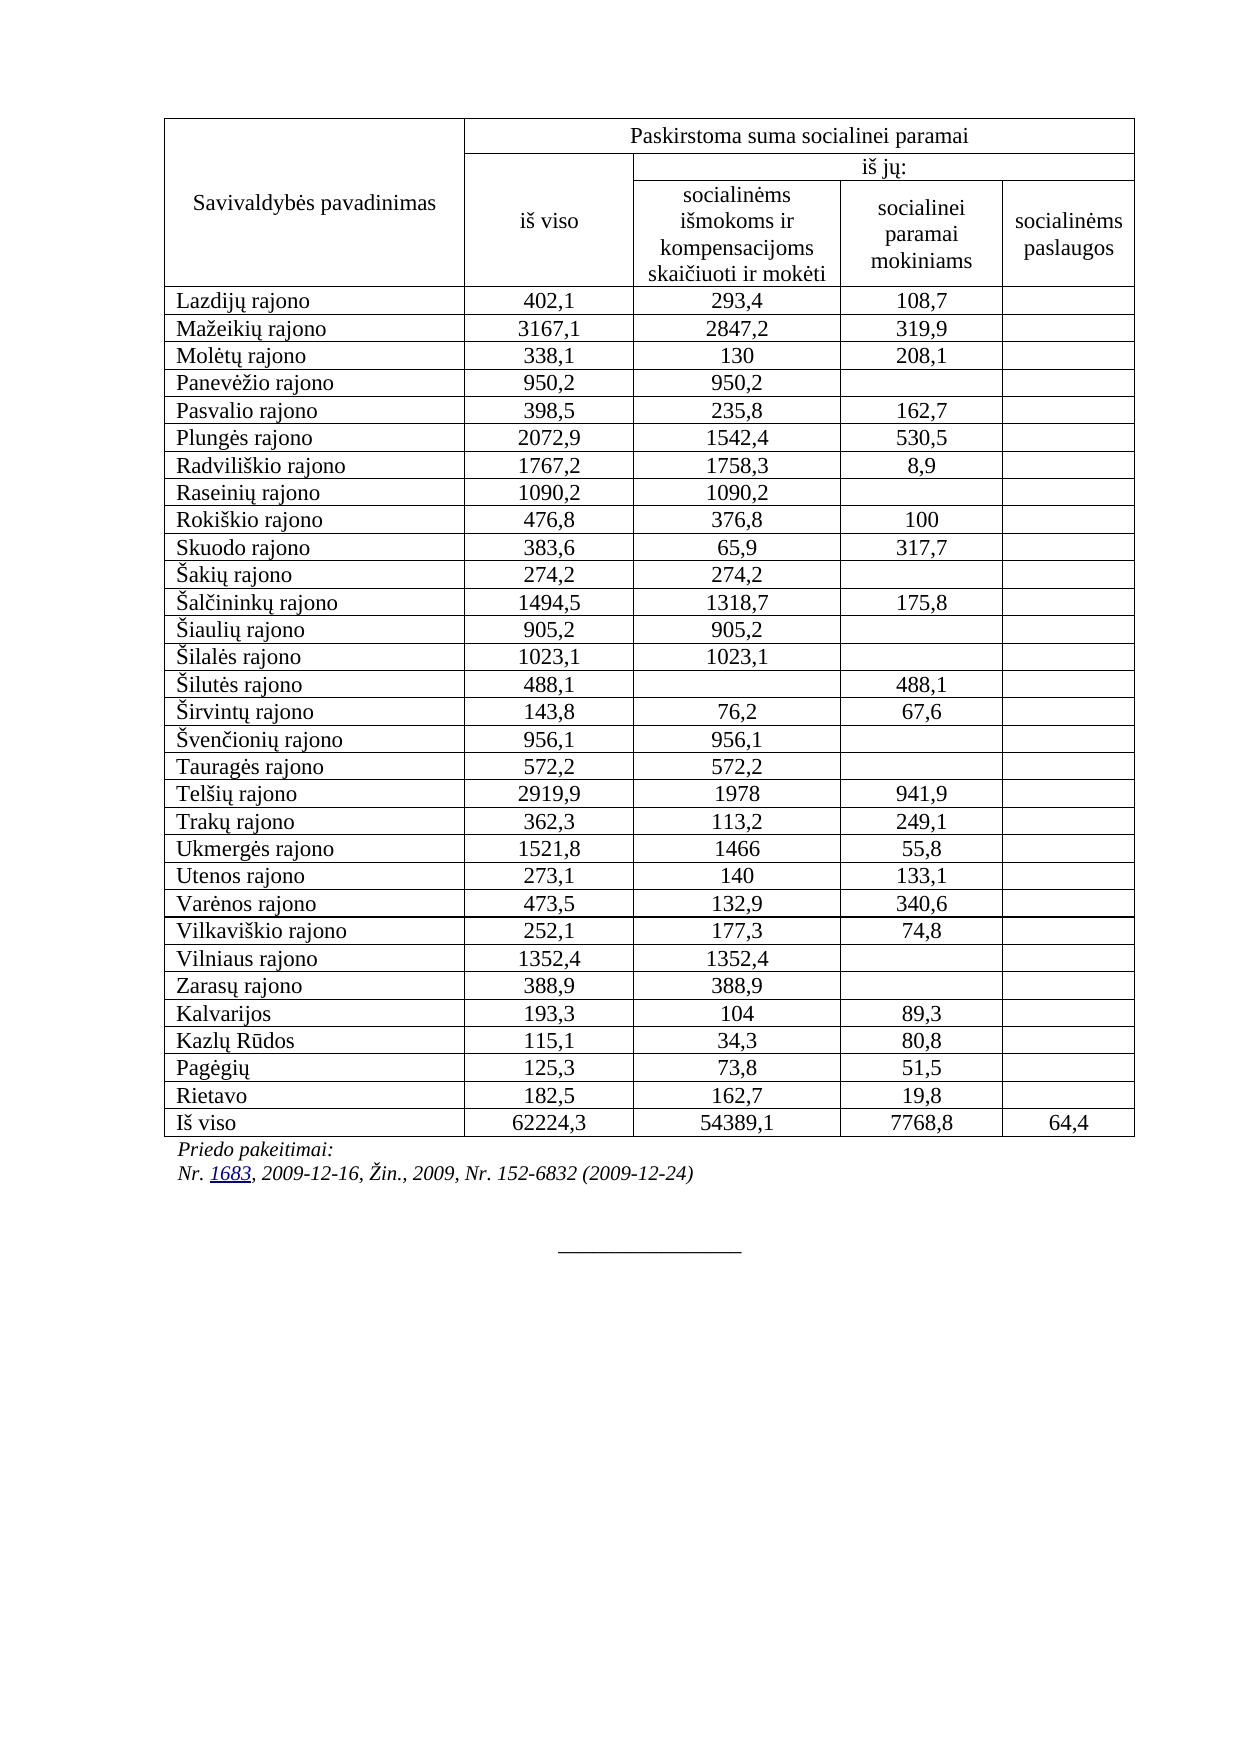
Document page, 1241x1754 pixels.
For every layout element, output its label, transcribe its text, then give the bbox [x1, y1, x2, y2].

table_cell [1003, 863, 1134, 889]
table_cell 2919,9 [465, 780, 633, 807]
table_cell 113,2 [634, 808, 840, 834]
table_cell [1003, 918, 1134, 944]
table_cell [1003, 780, 1134, 807]
table_cell [841, 479, 1002, 505]
table_cell Vilkaviškio rajono [165, 918, 464, 944]
table_cell 572,2 [465, 753, 633, 779]
table_cell 54389,1 [634, 1109, 840, 1136]
table_cell 273,1 [465, 863, 633, 889]
table_cell 317,7 [841, 534, 1002, 560]
table_cell 530,5 [841, 424, 1002, 451]
table_header Savivaldybės pavadinimas [165, 119, 464, 286]
table_cell Panevėžio rajono [165, 370, 464, 396]
table_cell [1003, 534, 1134, 560]
table_cell 162,7 [634, 1082, 840, 1108]
table_cell Mažeikių rajono [165, 315, 464, 341]
table_cell Švenčionių rajono [165, 726, 464, 752]
table_cell [1003, 342, 1134, 368]
table_cell [841, 616, 1002, 642]
table_cell 1090,2 [634, 479, 840, 505]
table_cell [1003, 315, 1134, 341]
table_cell 1318,7 [634, 589, 840, 615]
table_cell Tauragės rajono [165, 753, 464, 779]
table_cell Zarasų rajono [165, 972, 464, 998]
table_cell [1003, 1000, 1134, 1026]
table_cell iš viso [465, 154, 633, 286]
table_cell 950,2 [634, 370, 840, 396]
table_cell [634, 671, 840, 697]
table_cell [1003, 424, 1134, 451]
table_cell 64,4 [1003, 1109, 1134, 1136]
table_cell 182,5 [465, 1082, 633, 1108]
table_cell Šalčininkų rajono [165, 589, 464, 615]
table_cell [1003, 287, 1134, 314]
table_cell [1003, 1054, 1134, 1081]
table_cell [1003, 698, 1134, 724]
table_cell iš jų: [634, 154, 1134, 180]
table_cell 34,3 [634, 1027, 840, 1053]
table_cell 1521,8 [465, 835, 633, 862]
table_cell 249,1 [841, 808, 1002, 834]
table_cell Iš viso [165, 1109, 464, 1136]
table_cell [1003, 616, 1134, 642]
table_cell Kazlų Rūdos [165, 1027, 464, 1053]
table_cell 193,3 [465, 1000, 633, 1026]
table_cell 73,8 [634, 1054, 840, 1081]
table_cell [841, 972, 1002, 998]
table_cell 1352,4 [465, 945, 633, 971]
table_cell 76,2 [634, 698, 840, 724]
table_cell 108,7 [841, 287, 1002, 314]
table_cell 274,2 [465, 561, 633, 588]
table_cell 65,9 [634, 534, 840, 560]
table_cell 19,8 [841, 1082, 1002, 1108]
table_cell 340,6 [841, 890, 1002, 916]
table_cell 89,3 [841, 1000, 1002, 1026]
text –––––––––––––––– [177, 1237, 1122, 1264]
table_cell 338,1 [465, 342, 633, 368]
table_cell 62224,3 [465, 1109, 633, 1136]
table_cell 1466 [634, 835, 840, 862]
table_cell [1003, 589, 1134, 615]
table_cell Šakių rajono [165, 561, 464, 588]
table_cell 175,8 [841, 589, 1002, 615]
table_cell 941,9 [841, 780, 1002, 807]
table_cell 208,1 [841, 342, 1002, 368]
table_cell 1758,3 [634, 452, 840, 478]
table_cell Lazdijų rajono [165, 287, 464, 314]
table_cell [841, 370, 1002, 396]
table_cell Skuodo rajono [165, 534, 464, 560]
table_cell [841, 726, 1002, 752]
table_cell [841, 753, 1002, 779]
table_cell 2072,9 [465, 424, 633, 451]
table_cell Plungės rajono [165, 424, 464, 451]
table_cell 1978 [634, 780, 840, 807]
table_cell 402,1 [465, 287, 633, 314]
table_cell [1003, 644, 1134, 670]
table_cell [1003, 671, 1134, 697]
table_cell Radviliškio rajono [165, 452, 464, 478]
table_cell socialinėms išmokoms ir kompensacijoms skaičiuoti ir mokėti [634, 181, 840, 286]
table_cell 488,1 [465, 671, 633, 697]
table_cell 293,4 [634, 287, 840, 314]
table_cell 67,6 [841, 698, 1002, 724]
table_cell 388,9 [634, 972, 840, 998]
table_cell [841, 644, 1002, 670]
table_cell [1003, 1082, 1134, 1108]
table_cell Pasvalio rajono [165, 397, 464, 423]
table_cell 125,3 [465, 1054, 633, 1081]
table_cell [841, 945, 1002, 971]
table_cell 376,8 [634, 506, 840, 533]
table_cell socialinei paramai mokiniams [841, 181, 1002, 286]
table_cell [1003, 397, 1134, 423]
table_cell 2847,2 [634, 315, 840, 341]
table_cell Šilutės rajono [165, 671, 464, 697]
table_cell Ukmergės rajono [165, 835, 464, 862]
table_cell [1003, 890, 1134, 916]
table_cell Šiaulių rajono [165, 616, 464, 642]
table_cell Širvintų rajono [165, 698, 464, 724]
table_cell Utenos rajono [165, 863, 464, 889]
table_cell [1003, 1027, 1134, 1053]
table_cell Rokiškio rajono [165, 506, 464, 533]
table_cell 51,5 [841, 1054, 1002, 1081]
table_cell socialinėms paslaugos [1003, 181, 1134, 286]
table_cell [1003, 835, 1134, 862]
table_cell [1003, 561, 1134, 588]
table_cell 274,2 [634, 561, 840, 588]
table_cell [1003, 479, 1134, 505]
table_cell 956,1 [465, 726, 633, 752]
table_cell [1003, 726, 1134, 752]
table_cell [1003, 506, 1134, 533]
table_cell 104 [634, 1000, 840, 1026]
table_cell 3167,1 [465, 315, 633, 341]
table_cell 1023,1 [634, 644, 840, 670]
text Nr. 1683, 2009-12-16, Žin., 2009, Nr. 152-6832 (2009-12-24) [177, 1161, 1122, 1185]
table_cell 1767,2 [465, 452, 633, 478]
table_cell [1003, 945, 1134, 971]
table_cell 488,1 [841, 671, 1002, 697]
table_cell 1090,2 [465, 479, 633, 505]
table_cell Kalvarijos [165, 1000, 464, 1026]
table_cell 1542,4 [634, 424, 840, 451]
table_cell 473,5 [465, 890, 633, 916]
table_cell 383,6 [465, 534, 633, 560]
table_cell 132,9 [634, 890, 840, 916]
table_cell 7768,8 [841, 1109, 1002, 1136]
table_cell 905,2 [634, 616, 840, 642]
table_cell 476,8 [465, 506, 633, 533]
table_cell [1003, 370, 1134, 396]
table_cell Vilniaus rajono [165, 945, 464, 971]
table_cell Trakų rajono [165, 808, 464, 834]
table_cell Pagėgių [165, 1054, 464, 1081]
table_cell 252,1 [465, 918, 633, 944]
table_header Paskirstoma suma socialinei paramai [465, 119, 1134, 152]
table_cell [1003, 753, 1134, 779]
table_cell 74,8 [841, 918, 1002, 944]
table_cell 572,2 [634, 753, 840, 779]
table_cell 115,1 [465, 1027, 633, 1053]
table_cell Raseinių rajono [165, 479, 464, 505]
table_cell 8,9 [841, 452, 1002, 478]
table_cell Molėtų rajono [165, 342, 464, 368]
table_cell 143,8 [465, 698, 633, 724]
table_cell 1023,1 [465, 644, 633, 670]
table_cell [1003, 972, 1134, 998]
text Priedo pakeitimai: [177, 1137, 1122, 1161]
table_cell 100 [841, 506, 1002, 533]
table_cell Varėnos rajono [165, 890, 464, 916]
table_cell Šilalės rajono [165, 644, 464, 670]
table_cell [1003, 452, 1134, 478]
table_cell 1352,4 [634, 945, 840, 971]
table_cell 398,5 [465, 397, 633, 423]
table_cell 177,3 [634, 918, 840, 944]
table_cell Rietavo [165, 1082, 464, 1108]
table_cell 55,8 [841, 835, 1002, 862]
table_cell 1494,5 [465, 589, 633, 615]
table_cell [1003, 808, 1134, 834]
table_cell 130 [634, 342, 840, 368]
table_cell [841, 561, 1002, 588]
table_cell 140 [634, 863, 840, 889]
table_cell 950,2 [465, 370, 633, 396]
table_cell 235,8 [634, 397, 840, 423]
table_cell Telšių rajono [165, 780, 464, 807]
table_cell 362,3 [465, 808, 633, 834]
table_cell 162,7 [841, 397, 1002, 423]
table_cell 133,1 [841, 863, 1002, 889]
table_cell 905,2 [465, 616, 633, 642]
table_cell 80,8 [841, 1027, 1002, 1053]
table_cell 956,1 [634, 726, 840, 752]
table_cell 319,9 [841, 315, 1002, 341]
table_cell 388,9 [465, 972, 633, 998]
